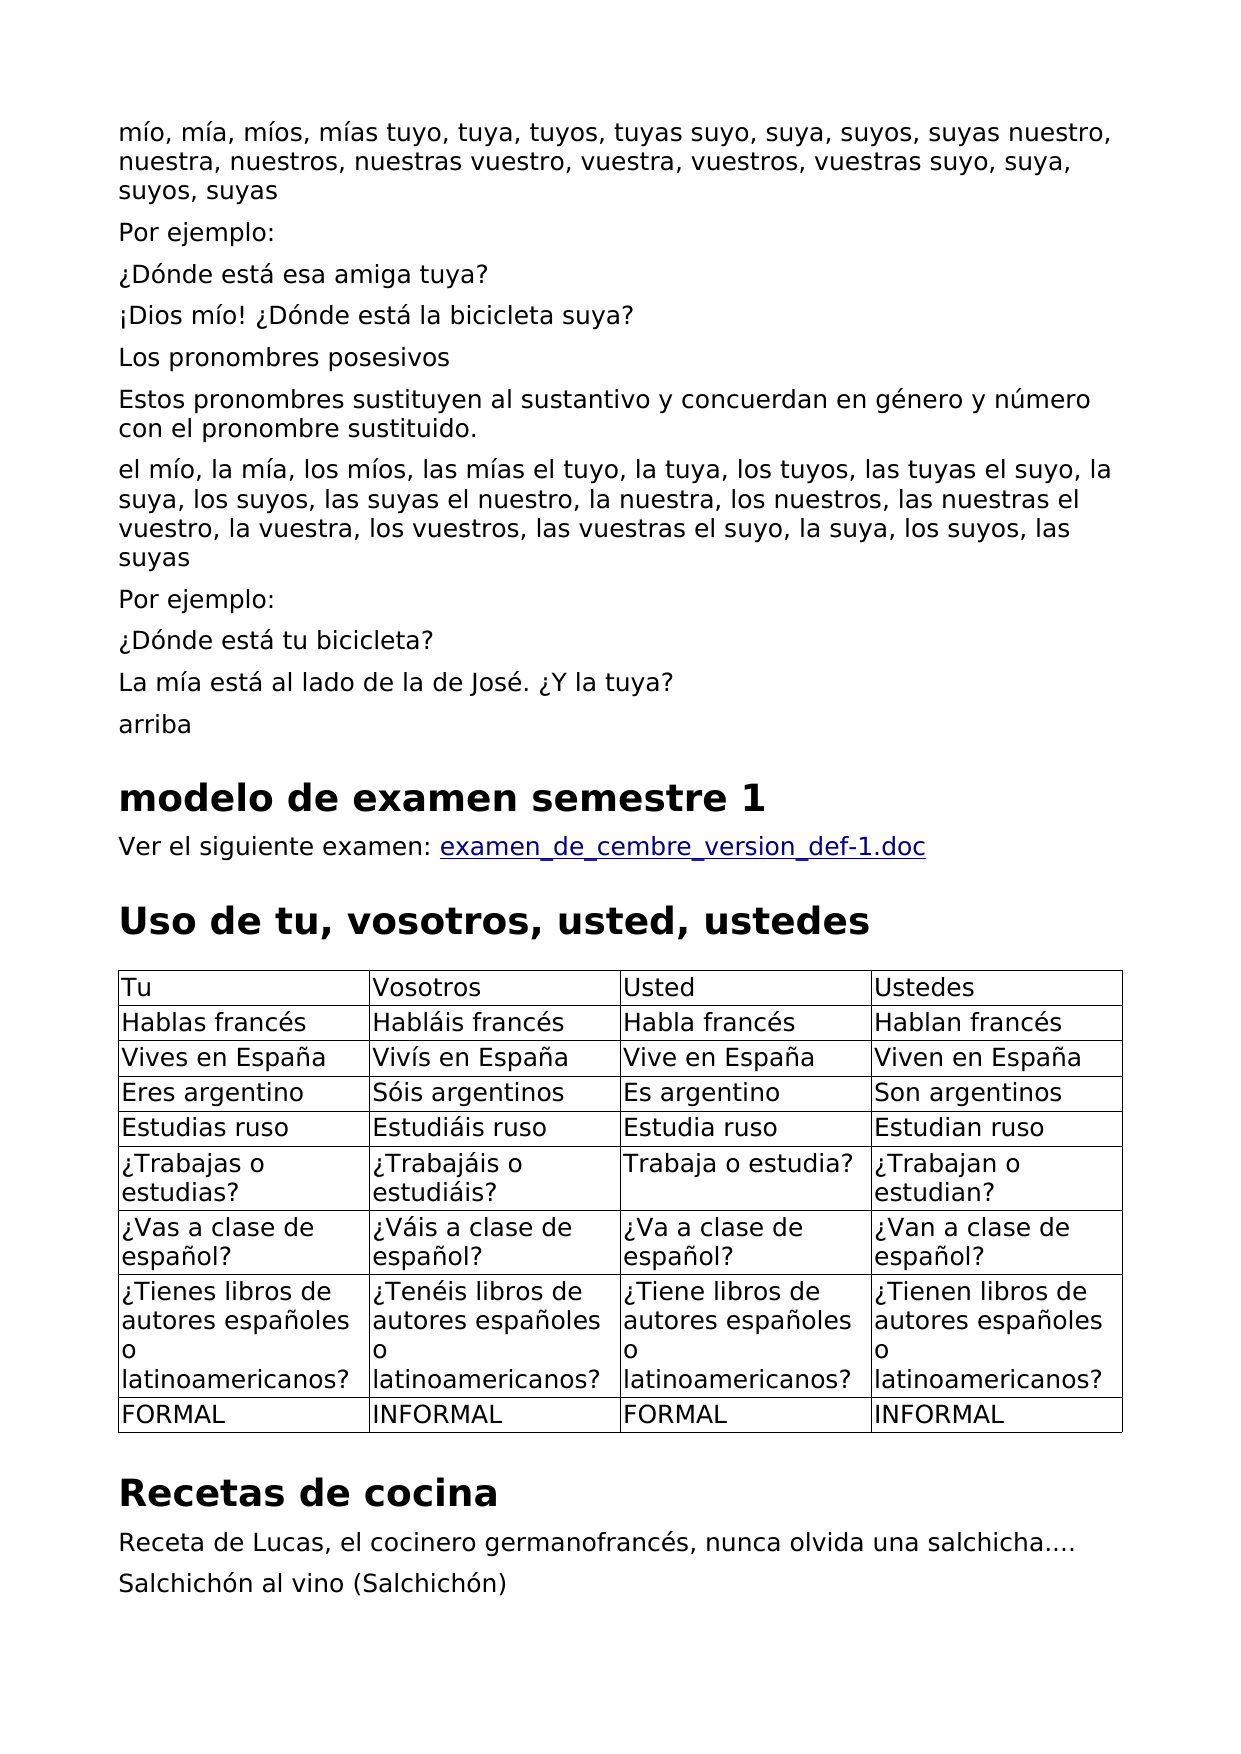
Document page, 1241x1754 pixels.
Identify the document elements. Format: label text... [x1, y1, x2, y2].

text ¿Dónde está esa amiga tuya? [118, 260, 1122, 289]
table_cell Hablas francés [119, 1006, 369, 1040]
table_header Tu [119, 971, 369, 1005]
text Estos pronombres sustituyen al sustantivo y concuerdan en género y número con el pronombre sustituido. [118, 385, 1122, 443]
text Salchichón al vino (Salchichón) [118, 1570, 1122, 1599]
table_cell Estudian ruso [872, 1112, 1122, 1146]
text Ver el siguiente examen: examen_de_cembre_version_def-1.doc [118, 833, 1122, 862]
table_cell Viven en España [872, 1041, 1122, 1076]
table_cell Hablan francés [872, 1006, 1122, 1040]
table_cell INFORMAL [872, 1398, 1122, 1432]
table_header Vosotros [370, 971, 620, 1005]
table_cell Son argentinos [872, 1077, 1122, 1111]
subtitle modelo de examen semestre 1 [118, 776, 1122, 820]
table_cell Habla francés [621, 1006, 871, 1040]
table_cell Vive en España [621, 1041, 871, 1076]
text arriba [118, 710, 1122, 739]
table_cell Eres argentino [119, 1077, 369, 1111]
table_cell Trabaja o estudia? [621, 1147, 871, 1210]
text ¿Dónde está tu bicicleta? [118, 626, 1122, 656]
table_cell ¿Vas a clase de español? [119, 1211, 369, 1274]
table_header Usted [621, 971, 871, 1005]
table_cell ¿Trabajáis o estudiáis? [370, 1147, 620, 1210]
table_cell Estudia ruso [621, 1112, 871, 1146]
table_cell ¿Tiene libros de autores españoles o latinoamericanos? [621, 1275, 871, 1397]
table_cell Vivís en España [370, 1041, 620, 1076]
text Los pronombres posesivos [118, 343, 1122, 372]
table_cell FORMAL [621, 1398, 871, 1432]
table_cell ¿Va a clase de español? [621, 1211, 871, 1274]
table_cell ¿Van a clase de español? [872, 1211, 1122, 1274]
table_cell ¿Tienen libros de autores españoles o latinoamericanos? [872, 1275, 1122, 1397]
table_cell Es argentino [621, 1077, 871, 1111]
text Por ejemplo: [118, 585, 1122, 614]
table_cell Estudiáis ruso [370, 1112, 620, 1146]
subtitle Recetas de cocina [118, 1472, 1122, 1516]
table_cell INFORMAL [370, 1398, 620, 1432]
text Receta de Lucas, el cocinero germanofrancés, nunca olvida una salchicha.... [118, 1528, 1122, 1557]
text La mía está al lado de la de José. ¿Y la tuya? [118, 668, 1122, 697]
subtitle Uso de tu, vosotros, usted, ustedes [118, 899, 1122, 943]
table_cell Habláis francés [370, 1006, 620, 1040]
text Por ejemplo: [118, 218, 1122, 247]
table_cell ¿Trabajas o estudias? [119, 1147, 369, 1210]
table_cell ¿Trabajan o estudian? [872, 1147, 1122, 1210]
text el mío, la mía, los míos, las mías el tuyo, la tuya, los tuyos, las tuyas el suyo, la suya, los suyos, las suyas el nuestro, la nuestra, los nuestros, las nuestras el vuestro, la vuestra, los vuestros, las vuestras el suyo, la suya, los suyos, las suyas [118, 456, 1122, 572]
text mío, mía, míos, mías tuyo, tuya, tuyos, tuyas suyo, suya, suyos, suyas nuestro, nuestra, nuestros, nuestras vuestro, vuestra, vuestros, vuestras suyo, suya, suyos, suyas [118, 118, 1122, 206]
table_header Ustedes [872, 971, 1122, 1005]
table_cell ¿Tienes libros de autores españoles o latinoamericanos? [119, 1275, 369, 1397]
table_cell FORMAL [119, 1398, 369, 1432]
table_cell Vives en España [119, 1041, 369, 1076]
table_cell Estudias ruso [119, 1112, 369, 1146]
text ¡Dios mío! ¿Dónde está la bicicleta suya? [118, 301, 1122, 331]
table_cell ¿Váis a clase de español? [370, 1211, 620, 1274]
table_cell Sóis argentinos [370, 1077, 620, 1111]
table_cell ¿Tenéis libros de autores españoles o latinoamericanos? [370, 1275, 620, 1397]
